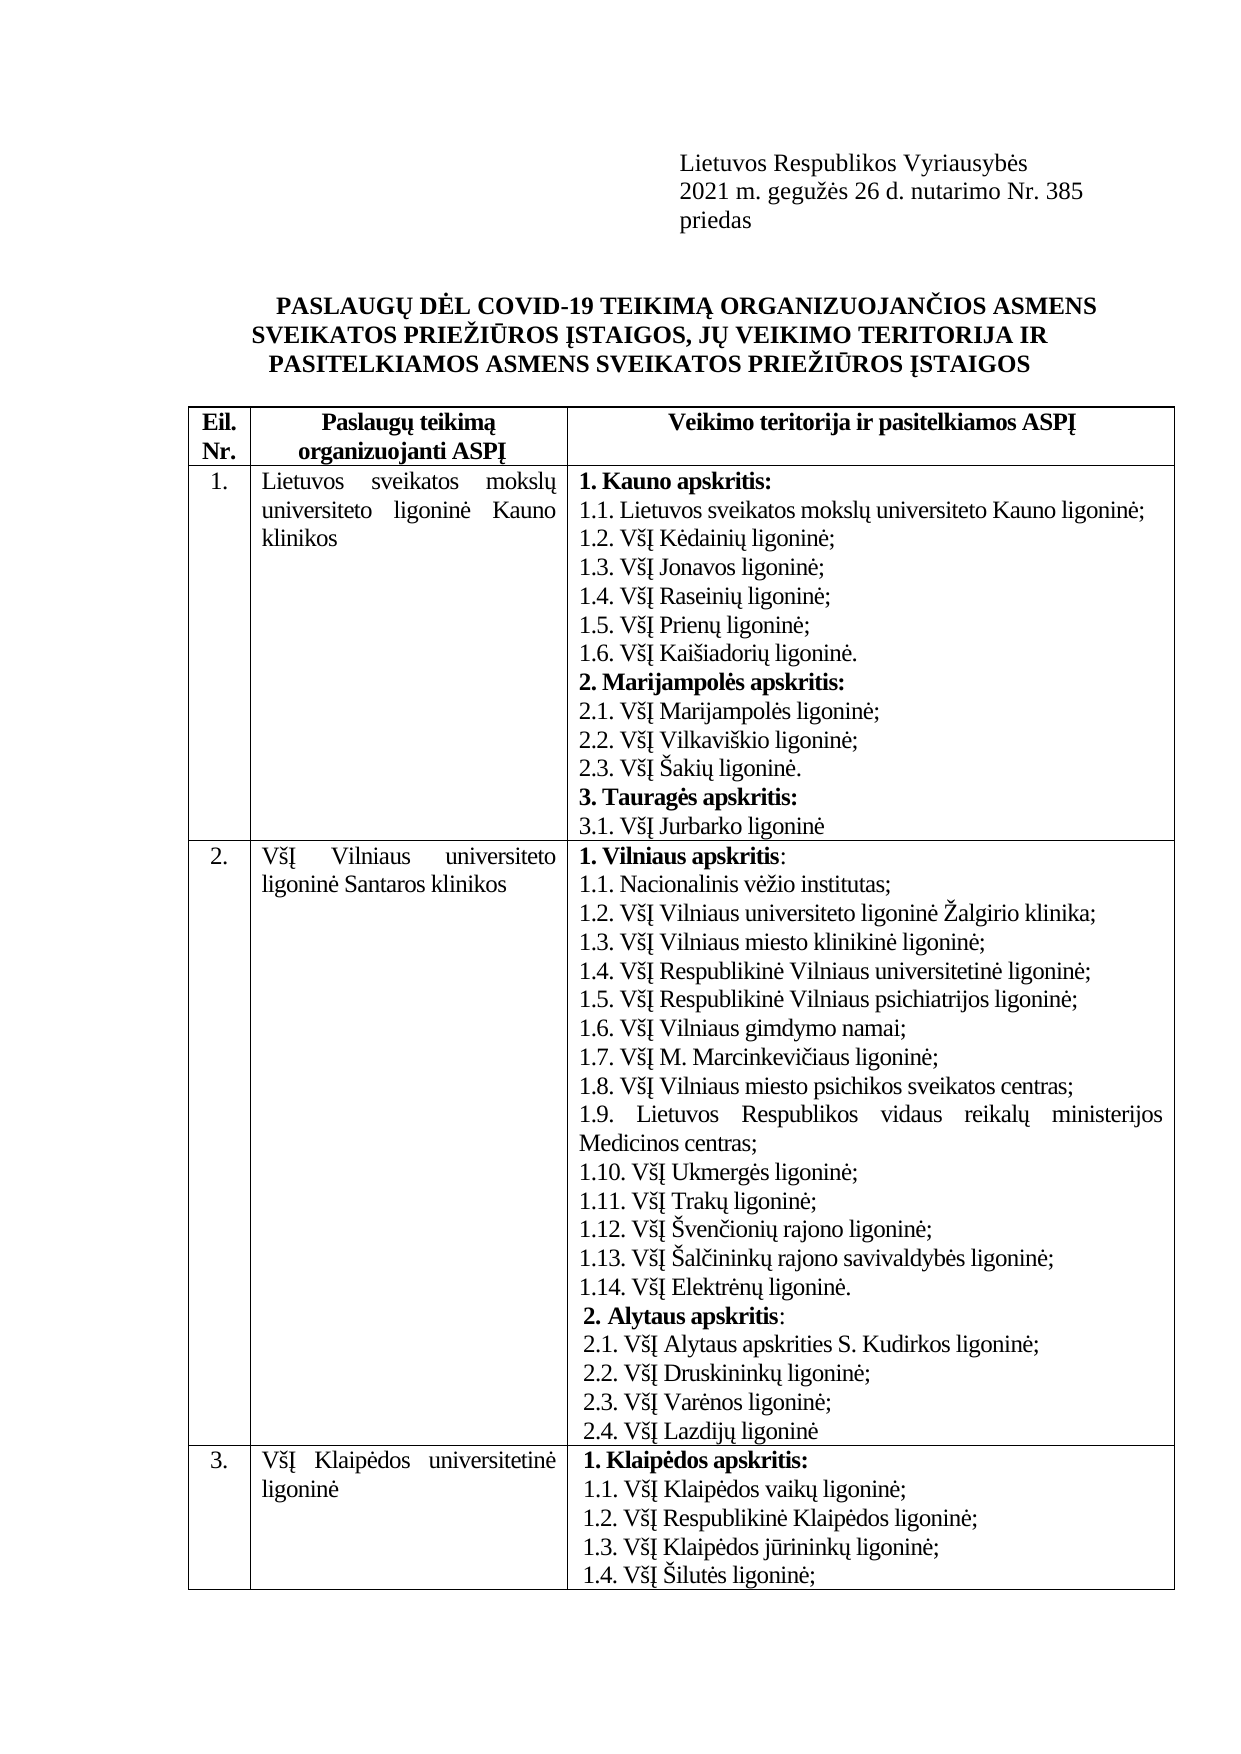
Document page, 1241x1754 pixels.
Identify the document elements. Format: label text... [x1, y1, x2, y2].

text Lietuvos Respublikos Vyriausybės 2021 m. gegužės 26 d. nutarimo Nr. 385 priedas [679, 148, 1122, 234]
text PASLAUGŲ DĖL COVID-19 TEIKIMĄ ORGANIZUOJANČIOS ASMENS SVEIKATOS PRIEŽIŪROS ĮSTAIGOS, JŲ VEIKIMO TERITORIJA IR PASITELKIAMOS ASMENS SVEIKATOS PRIEŽIŪROS ĮSTAIGOS [177, 291, 1122, 378]
table_cell 1. [189, 466, 250, 840]
table_cell 1. Vilniaus apskritis: 1.1. Nacionalinis vėžio institutas; 1.2. VšĮ Vilniaus universiteto ligoninė Žalgirio klinika; 1.3. VšĮ Vilniaus miesto klinikinė ligoninė; 1.4. VšĮ Respublikinė Vilniaus universitetinė ligoninė; 1.5. VšĮ Respublikinė Vilniaus psichiatrijos ligoninė; 1.6. VšĮ Vilniaus gimdymo namai; 1.7. VšĮ M. Marcinkevičiaus ligoninė; 1.8. VšĮ Vilniaus miesto psichikos sveikatos centras; 1.9. Lietuvos Respublikos vidaus reikalų ministerijos Medicinos centras; 1.10. VšĮ Ukmergės ligoninė; 1.11. VšĮ Trakų ligoninė; 1.12. VšĮ Švenčionių rajono ligoninė; 1.13. VšĮ Šalčininkų rajono savivaldybės ligoninė; 1.14. VšĮ Elektrėnų ligoninė. 2. Alytaus apskritis: 2.1. VšĮ Alytaus apskrities S. Kudirkos ligoninė; 2.2. VšĮ Druskininkų ligoninė; 2.3. VšĮ Varėnos ligoninė; 2.4. VšĮ Lazdijų ligoninė [568, 841, 1174, 1444]
table_cell 3. [189, 1446, 250, 1589]
table_header Eil. Nr. [189, 408, 250, 465]
table_cell 1. Kauno apskritis: 1.1. Lietuvos sveikatos mokslų universiteto Kauno ligoninė; 1.2. VšĮ Kėdainių ligoninė; 1.3. VšĮ Jonavos ligoninė; 1.4. VšĮ Raseinių ligoninė; 1.5. VšĮ Prienų ligoninė; 1.6. VšĮ Kaišiadorių ligoninė. 2. Marijampolės apskritis: 2.1. VšĮ Marijampolės ligoninė; 2.2. VšĮ Vilkaviškio ligoninė; 2.3. VšĮ Šakių ligoninė. 3. Tauragės apskritis: 3.1. VšĮ Jurbarko ligoninė [568, 466, 1174, 840]
table_cell 2. [189, 841, 250, 1444]
table_cell VšĮ Vilniaus universiteto ligoninė Santaros klinikos [251, 841, 567, 1444]
table_cell Lietuvos sveikatos mokslų universiteto ligoninė Kauno klinikos [251, 466, 567, 840]
table_header Veikimo teritorija ir pasitelkiamos ASPĮ [568, 408, 1174, 465]
table_header Paslaugų teikimą organizuojanti ASPĮ [251, 408, 567, 465]
table_cell 1. Klaipėdos apskritis: 1.1. VšĮ Klaipėdos vaikų ligoninė; 1.2. VšĮ Respublikinė Klaipėdos ligoninė; 1.3. VšĮ Klaipėdos jūrininkų ligoninė; 1.4. VšĮ Šilutės ligoninė; [568, 1446, 1174, 1589]
table_cell VšĮ Klaipėdos universitetinė ligoninė [251, 1446, 567, 1589]
